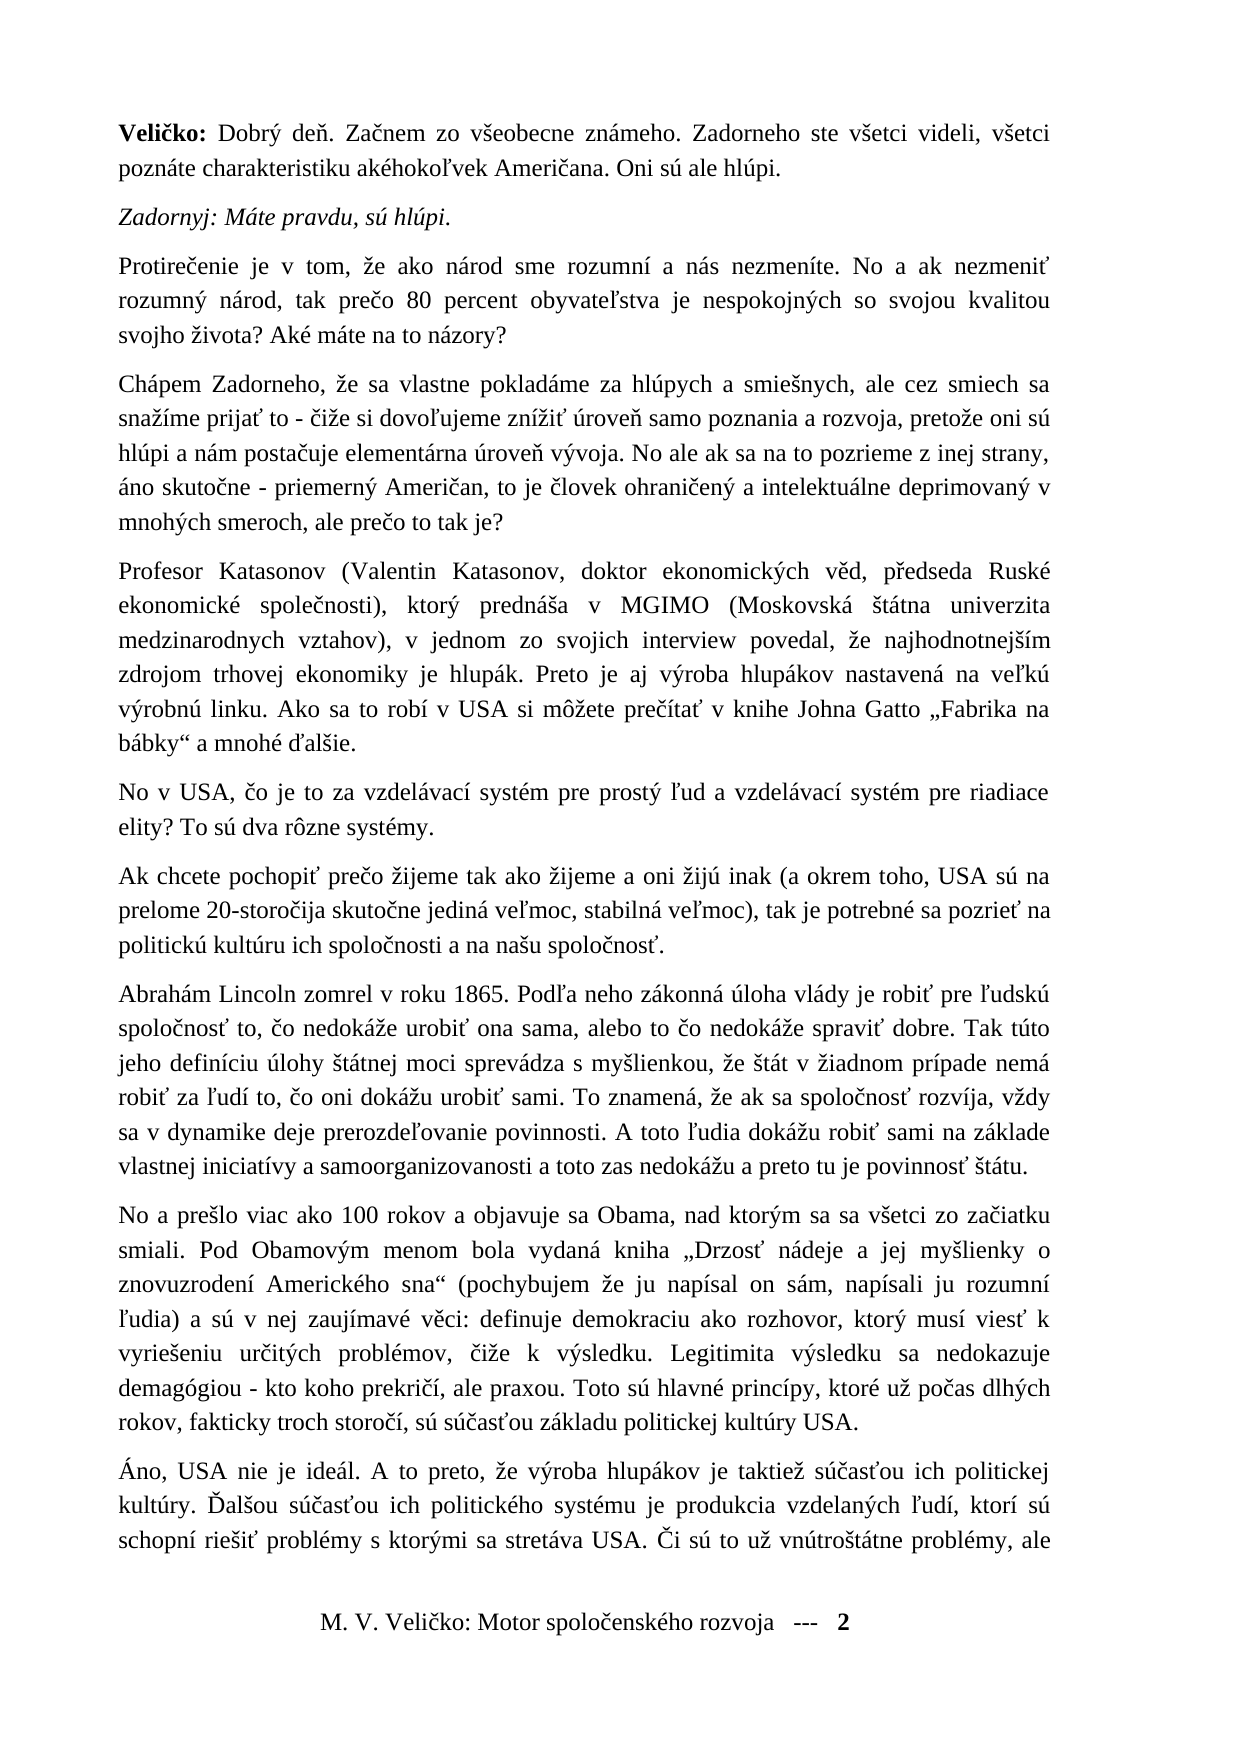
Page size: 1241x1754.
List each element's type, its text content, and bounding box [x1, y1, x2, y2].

text Chápem Zadorneho, že sa vlastne pokladáme za hlúpych a smiešnych, ale cez smiech sa snažíme prijať to - čiže si dovoľujeme znížiť úroveň samo poznania a rozvoja, pretože oni sú hlúpi a nám postačuje elementárna úroveň vývoja. No ale ak sa na to pozrieme z inej strany, áno skutočne - priemerný Američan, to je človek ohraničený a intelektuálne deprimovaný v mnohých smeroch, ale prečo to tak je? [118, 369, 1051, 535]
text Veličko: Dobrý deň. Začnem zo všeobecne známeho. Zadorneho ste všetci videli, všetci poznáte charakteristiku akéhokoľvek Američana. Oni sú ale hlúpi. [118, 118, 1051, 181]
text Zadornyj: Máte pravdu, sú hlúpi. [118, 202, 1051, 230]
text Protirečenie je v tom, že ako národ sme rozumní a nás nezmeníte. No a ak nezmeniť rozumný národ, tak prečo 80 percent obyvateľstva je nespokojných so svojou kvalitou svojho života? Aké máte na to názory? [118, 251, 1051, 348]
text Áno, USA nie je ideál. A to preto, že výroba hlupákov je taktiež súčasťou ich politickej kultúry. Ďalšou súčasťou ich politického systému je produkcia vzdelaných ľudí, ktorí sú schopní riešiť problémy s ktorými sa stretáva USA. Či sú to už vnútroštátne problémy, ale [118, 1456, 1051, 1554]
text Abrahám Lincoln zomrel v roku 1865. Podľa neho zákonná úloha vlády je robiť pre ľudskú spoločnosť to, čo nedokáže urobiť ona sama, alebo to čo nedokáže spraviť dobre. Tak túto jeho definíciu úlohy štátnej moci sprevádza s myšlienkou, že štát v žiadnom prípade nemá robiť za ľudí to, čo oni dokážu urobiť sami. To znamená, že ak sa spoločnosť rozvíja, vždy sa v dynamike deje prerozdeľovanie povinnosti. A toto ľudia dokážu robiť sami na základe vlastnej iniciatívy a samoorganizovanosti a toto zas nedokážu a preto tu je povinnosť štátu. [118, 979, 1051, 1180]
text Profesor Katasonov (Valentin Katasonov, doktor ekonomických věd, předseda Ruské ekonomické společnosti), ktorý prednáša v MGIMO (Moskovská štátna univerzita medzinarodnych vztahov), v jednom zo svojich interview povedal, že najhodnotnejším zdrojom trhovej ekonomiky je hlupák. Preto je aj výroba hlupákov nastavená na veľkú výrobnú linku. Ako sa to robí v USA si môžete prečítať v knihe Johna Gatto „Fabrika na bábky“ a mnohé ďalšie. [118, 556, 1051, 757]
text No a prešlo viac ako 100 rokov a objavuje sa Obama, nad ktorým sa sa všetci zo začiatku smiali. Pod Obamovým menom bola vydaná kniha „Drzosť nádeje a jej myšlienky o znovuzrodení Amerického sna“ (pochybujem že ju napísal on sám, napísali ju rozumní ľudia) a sú v nej zaujímavé věci: definuje demokraciu ako rozhovor, ktorý musí viesť k vyriešeniu určitých problémov, čiže k výsledku. Legitimita výsledku sa nedokazuje demagógiou - kto koho prekričí, ale praxou. Toto sú hlavné princípy, ktoré už počas dlhých rokov, fakticky troch storočí, sú súčasťou základu politickej kultúry USA. [118, 1200, 1051, 1436]
text No v USA, čo je to za vzdelávací systém pre prostý ľud a vzdelávací systém pre riadiace elity? To sú dva rôzne systémy. [118, 777, 1051, 840]
text Ak chcete pochopiť prečo žijeme tak ako žijeme a oni žijú inak (a okrem toho, USA sú na prelome 20-storočija skutočne jediná veľmoc, stabilná veľmoc), tak je potrebné sa pozrieť na politickú kultúru ich spoločnosti a na našu spoločnosť. [118, 861, 1051, 958]
